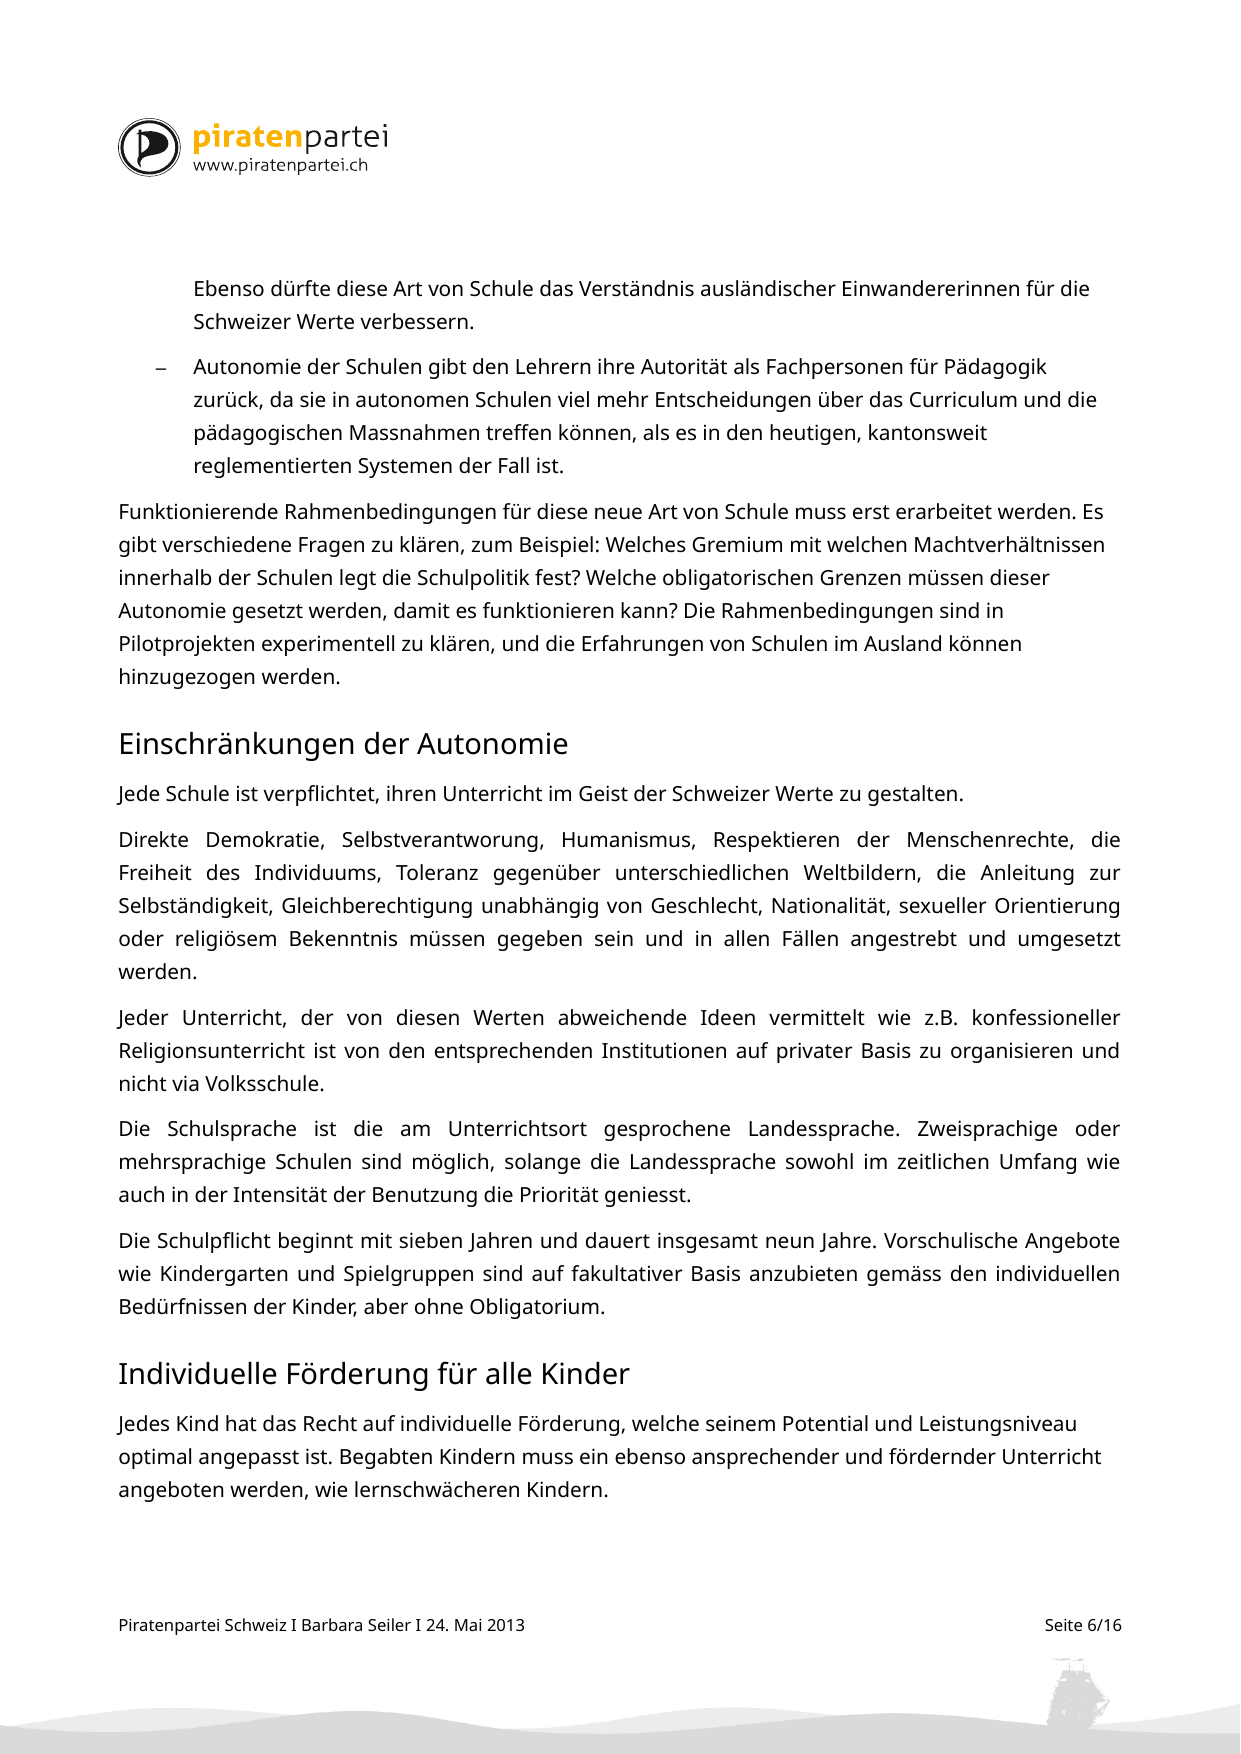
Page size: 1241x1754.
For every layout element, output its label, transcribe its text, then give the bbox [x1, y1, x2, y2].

list Autonomie der Schulen gibt den Lehrern ihre Autorität als Fachpersonen für Pädagogik zurück, da sie in autonomen Schulen viel mehr Entscheidungen über das Curriculum und die pädagogischen Massnahmen treffen können, als es in den heutigen, kantonsweit reglementierten Systemen der Fall ist. [156, 348, 1122, 480]
list Ebenso dürfte diese Art von Schule das Verständnis ausländischer Einwandererinnen für die Schweizer Werte verbessern. [156, 269, 1122, 335]
text Jeder Unterricht, der von diesen Werten abweichende Ideen vermittelt wie z.B. konfessioneller Religionsunterricht ist von den entsprechenden Institutionen auf privater Basis zu organisieren und nicht via Volksschule. [118, 998, 1122, 1097]
text Direkte Demokratie, Selbstverantworung, Humanismus, Respektieren der Menschenrechte, die Freiheit des Individuums, Toleranz gegenüber unterschiedlichen Weltbildern, die Anleitung zur Selbständigkeit, Gleichberechtigung unabhängig von Geschlecht, Nationalität, sexueller Orientierung oder religiösem Bekenntnis müssen gegeben sein und in allen Fällen angestrebt und umgesetzt werden. [118, 821, 1122, 986]
picture [0, 1658, 1241, 1754]
text Die Schulpflicht beginnt mit sieben Jahren und dauert insgesamt neun Jahre. Vorschulische Angebote wie Kindergarten und Spielgruppen sind auf fakultativer Basis anzubieten gemäss den individuellen Bedürfnissen der Kinder, aber ohne Obligatorium. [118, 1221, 1122, 1320]
text Funktionierende Rahmenbedingungen für diese neue Art von Schule muss erst erarbeitet werden. Es gibt verschiedene Fragen zu klären, zum Beispiel: Welches Gremium mit welchen Machtverhältnissen innerhalb der Schulen legt die Schulpolitik fest? Welche obligatorischen Grenzen müssen dieser Autonomie gesetzt werden, damit es funktionieren kann? Die Rahmenbedingungen sind in Pilotprojekten experimentell zu klären, und die Erfahrungen von Schulen im Ausland können hinzugezogen werden. [118, 492, 1122, 690]
subtitle Einschränkungen der Autonomie [118, 723, 1122, 763]
text Jede Schule ist verpflichtet, ihren Unterricht im Geist der Schweizer Werte zu gestalten. [118, 775, 1122, 808]
text Jedes Kind hat das Recht auf individuelle Förderung, welche seinem Potential und Leistungsniveau optimal angepasst ist. Begabten Kindern muss ein ebenso ansprechender und fördernder Unterricht angeboten werden, wie lernschwächeren Kindern. [118, 1405, 1122, 1504]
text Die Schulsprache ist die am Unterrichtsort gesprochene Landessprache. Zweisprachige oder mehrsprachige Schulen sind möglich, solange die Landessprache sowohl im zeitlichen Umfang wie auch in der Intensität der Benutzung die Priorität geniesst. [118, 1110, 1122, 1209]
subtitle Individuelle Förderung für alle Kinder [118, 1353, 1122, 1393]
